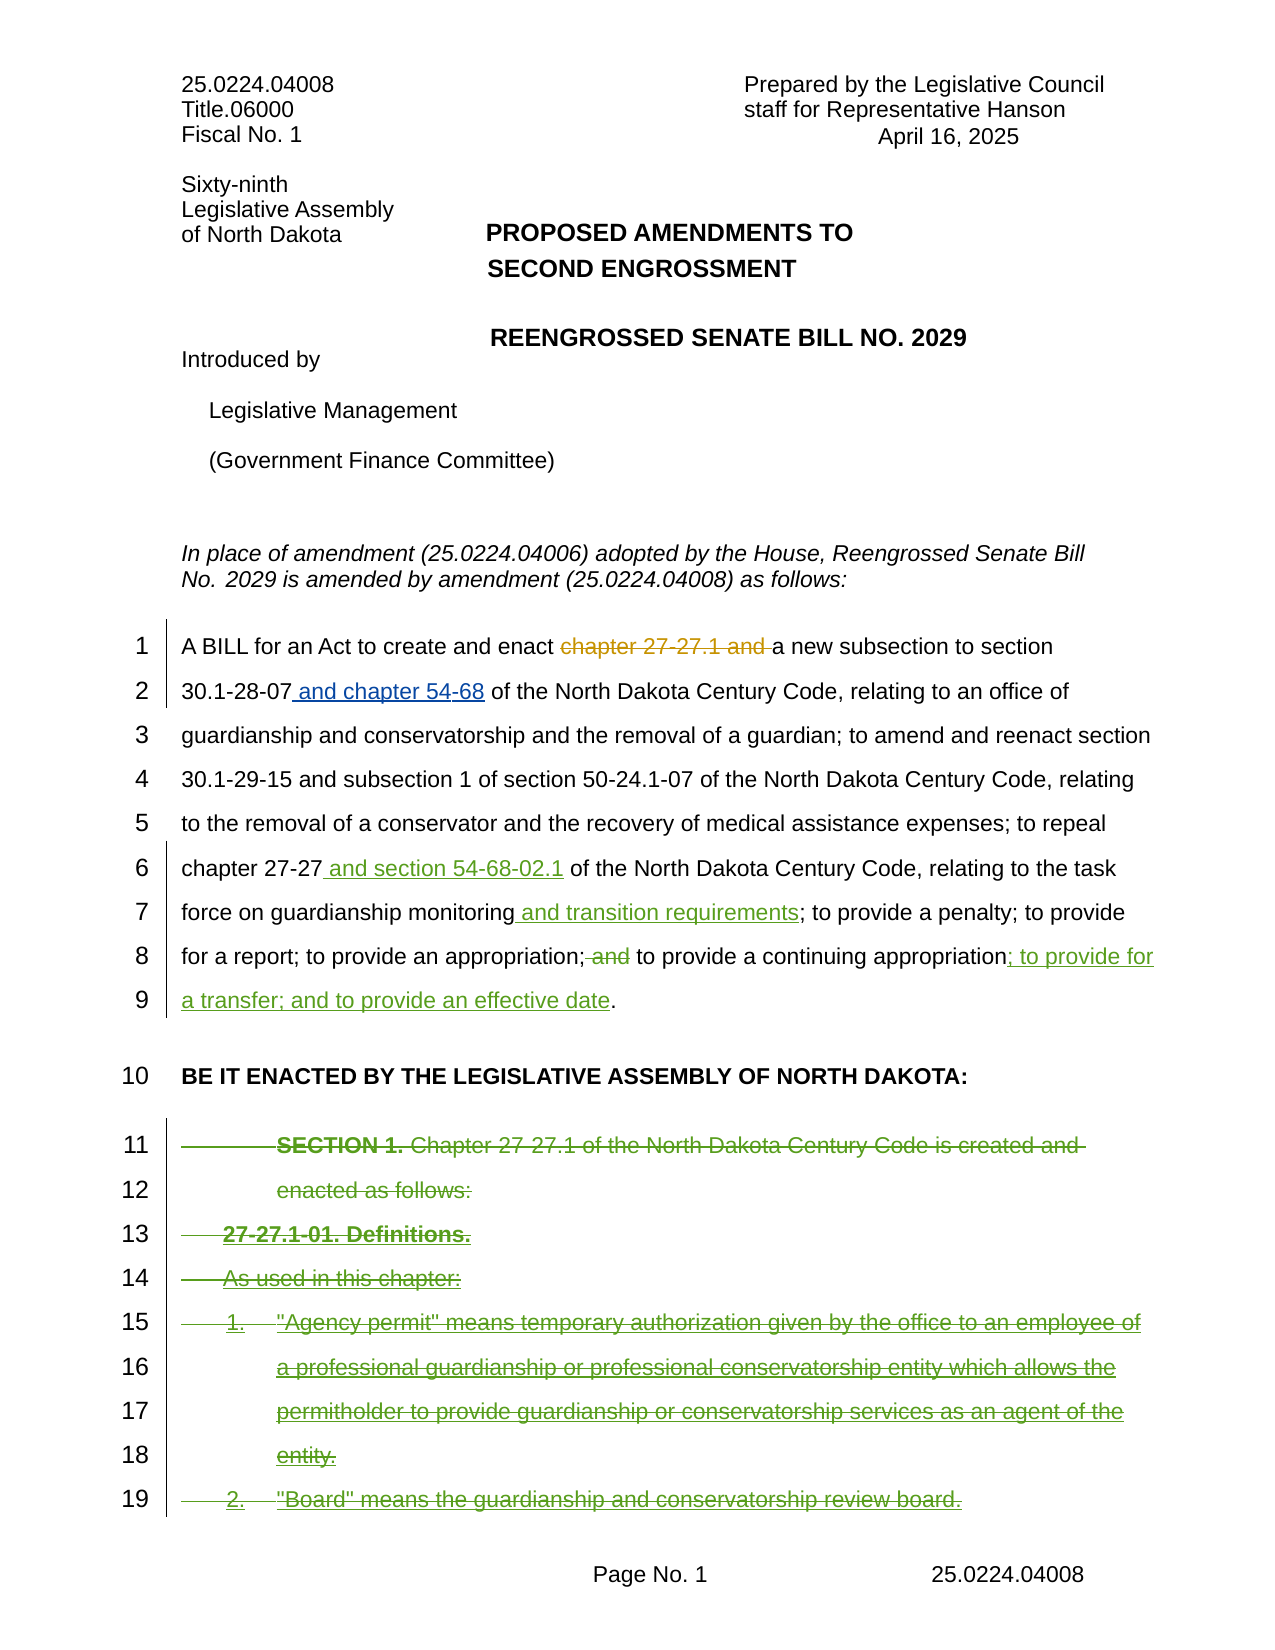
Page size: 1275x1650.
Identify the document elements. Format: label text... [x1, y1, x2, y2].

text In place of amendment (25.0224.04006) adopted by the House, Reengrossed Senate Bill No. 2029 is amended by amendment (25.0224.04008) as follows: [181, 539, 1154, 592]
title A BILL for an Act to create and enact a new subsection to section 30.1‑28‑07 and chapter 54‑68 of the North Dakota Century Code, relating to an office of guardianship and conservatorship and the removal of a guardian; to amend and reenact section 30.1‑29‑15 and subsection 1 of section 50‑24.1‑07 of the North Dakota Century Code, relating to the removal of a conservator and the recovery of medical assistance expenses; to repeal chapter 27‑27 and section 54‑68‑02.1 of the North Dakota Century Code, relating to the task force on guardianship monitoring and transition requirements; to provide a penalty; to provide for a report; to provide an appropriation; to provide a continuing appropriation; to provide for a transfer; and to provide an effective date. [181, 619, 1154, 1018]
table_header Prepared by the Legislative Council staff for Representative Hanson [744, 73, 1153, 123]
text Legislative Management [208, 400, 1154, 423]
text Legislative Assembly [181, 198, 1154, 223]
text Introduced by [181, 348, 1154, 373]
title PROPOSED AMENDMENTS TO [486, 217, 872, 246]
text BE IT ENACTED BY THE LEGISLATIVE ASSEMBLY OF NORTH DAKOTA: [181, 1049, 1154, 1093]
title REENGROSSED Senate BILL NO. 2029 [490, 322, 967, 351]
table_header 25.0224.04008 Title.06000 [181, 73, 744, 123]
table_cell April 16, 2025 [744, 123, 1153, 198]
table_cell Fiscal No. 1 Sixty-ninth [181, 123, 744, 198]
title SECOND ENGROSSMENT [487, 256, 797, 283]
text of North Dakota [181, 223, 1154, 248]
text (Government Finance Committee) [208, 450, 1154, 473]
